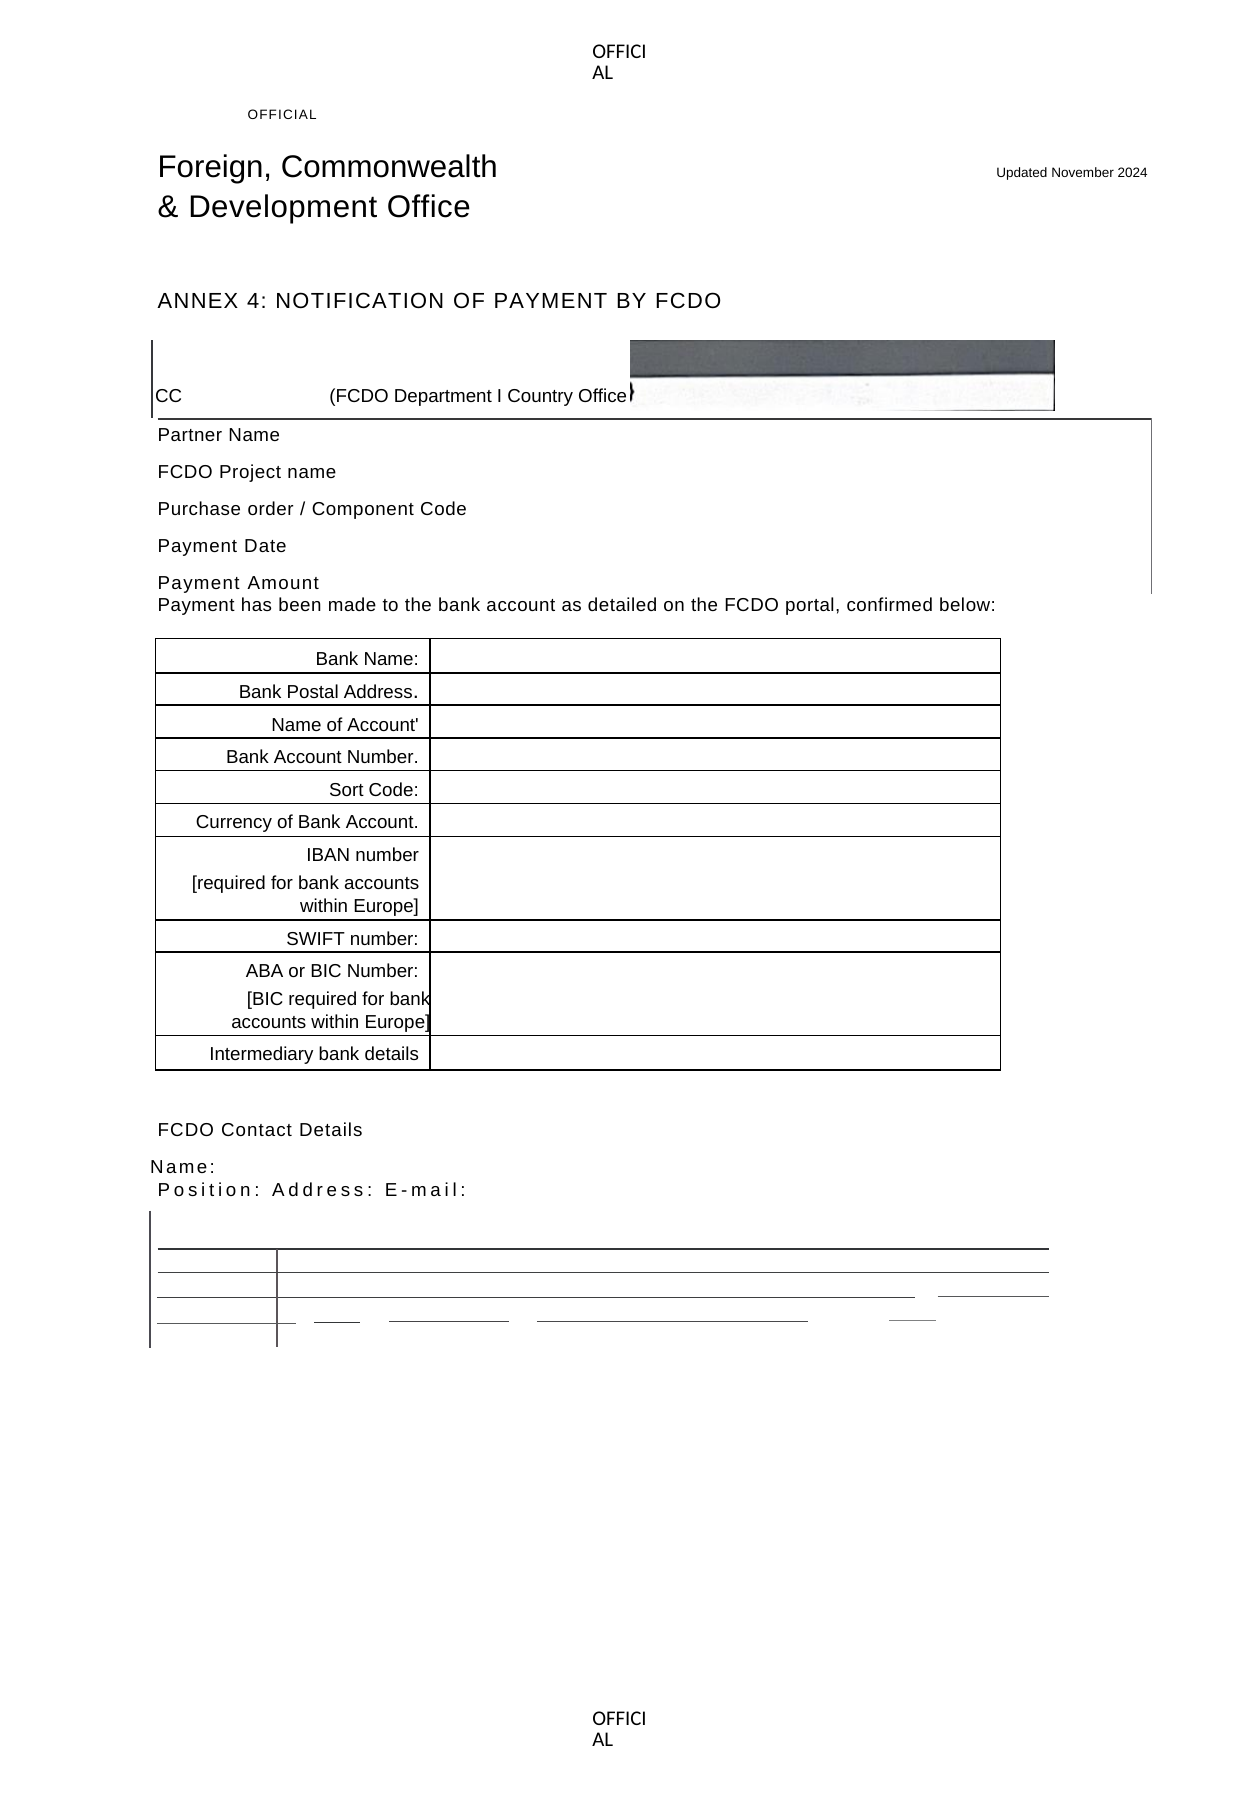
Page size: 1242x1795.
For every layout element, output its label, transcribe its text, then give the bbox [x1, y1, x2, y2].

text Payment Date [157, 529, 1151, 557]
table_cell [431, 1036, 1000, 1069]
table_cell Currency of Bank Account. [156, 804, 429, 836]
table_header Bank Name: [156, 639, 429, 672]
text Payment Amount [157, 566, 1151, 594]
table_cell SWIFT number: [156, 921, 429, 951]
table_header [630, 340, 1152, 418]
text Payment has been made to the bank account as detailed on the FCDO portal, confirmed below: [157, 594, 1152, 615]
table_cell [431, 837, 1000, 919]
text Foreign, Commonwealth Updated November 2024 [157, 140, 1152, 187]
table_header [431, 639, 1000, 672]
text Name: [150, 1155, 1050, 1178]
table_cell [431, 921, 1000, 951]
table_cell Name of Account' [156, 706, 429, 737]
text Purchase order / Component Code [157, 492, 1151, 520]
table_cell [431, 771, 1000, 803]
table_cell [431, 953, 1000, 1035]
table_cell IBAN number [required for bank accounts within Europe] [156, 837, 429, 919]
table_cell Bank Postal Address. [156, 674, 429, 704]
table_cell [431, 706, 1000, 737]
table_cell Bank Account Number. [156, 739, 429, 770]
text ANNEX 4: NOTIFICATION OF PAYMENT BY FCDO [157, 287, 1152, 313]
picture [630, 340, 1055, 411]
text FCDO Project name [157, 455, 1151, 483]
table_cell [431, 674, 1000, 704]
text & Development Office [157, 188, 1152, 225]
table_cell [431, 739, 1000, 770]
table_header CC (FCDO Department I Country Office [153, 340, 630, 418]
table_cell [431, 804, 1000, 836]
table_cell ABA or BIC Number: [BIC required for bank accounts within Europe] [156, 953, 429, 1035]
text Partner Name [157, 419, 1151, 446]
text OFFICIAL [247, 106, 1152, 123]
table_cell Sort Code: [156, 771, 429, 803]
text Position: Address: E-mail: [150, 1178, 1050, 1202]
table_cell Intermediary bank details [156, 1036, 429, 1069]
text FCDO Contact Details [157, 1119, 1050, 1141]
